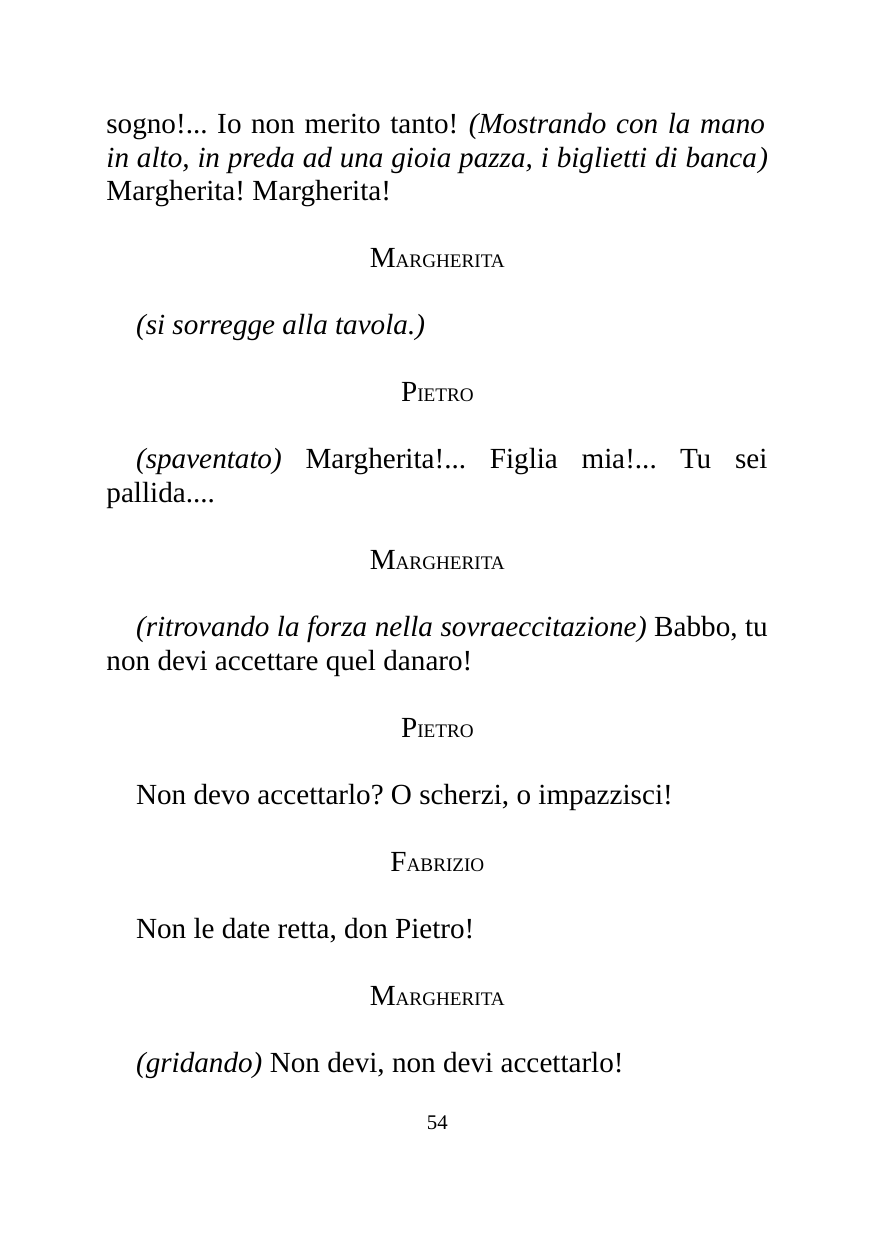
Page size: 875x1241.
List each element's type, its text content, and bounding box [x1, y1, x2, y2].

text Pietro [106, 710, 768, 743]
text Non le date retta, don Pietro! [106, 911, 768, 945]
text Fabrizio [106, 844, 768, 878]
text Non devo accettarlo? O scherzi, o impazzisci! [106, 777, 768, 811]
text Margherita [106, 542, 768, 576]
text (spaventato) Margherita!... Figlia mia!... Tu sei pallida.... [106, 442, 768, 509]
text Margherita [106, 978, 768, 1012]
text Margherita [106, 240, 768, 274]
text sogno!... Io non merito tanto! (Mostrando con la mano in alto, in preda ad una gioia pazza, i biglietti di banca) Margherita! Margherita! [106, 106, 768, 207]
text (si sorregge alla tavola.) [106, 307, 768, 341]
text (ritrovando la forza nella sovraeccitazione) Babbo, tu non devi accettare quel danaro! [106, 609, 768, 676]
text (gridando) Non devi, non devi accettarlo! [106, 1045, 768, 1079]
text Pietro [106, 374, 768, 408]
